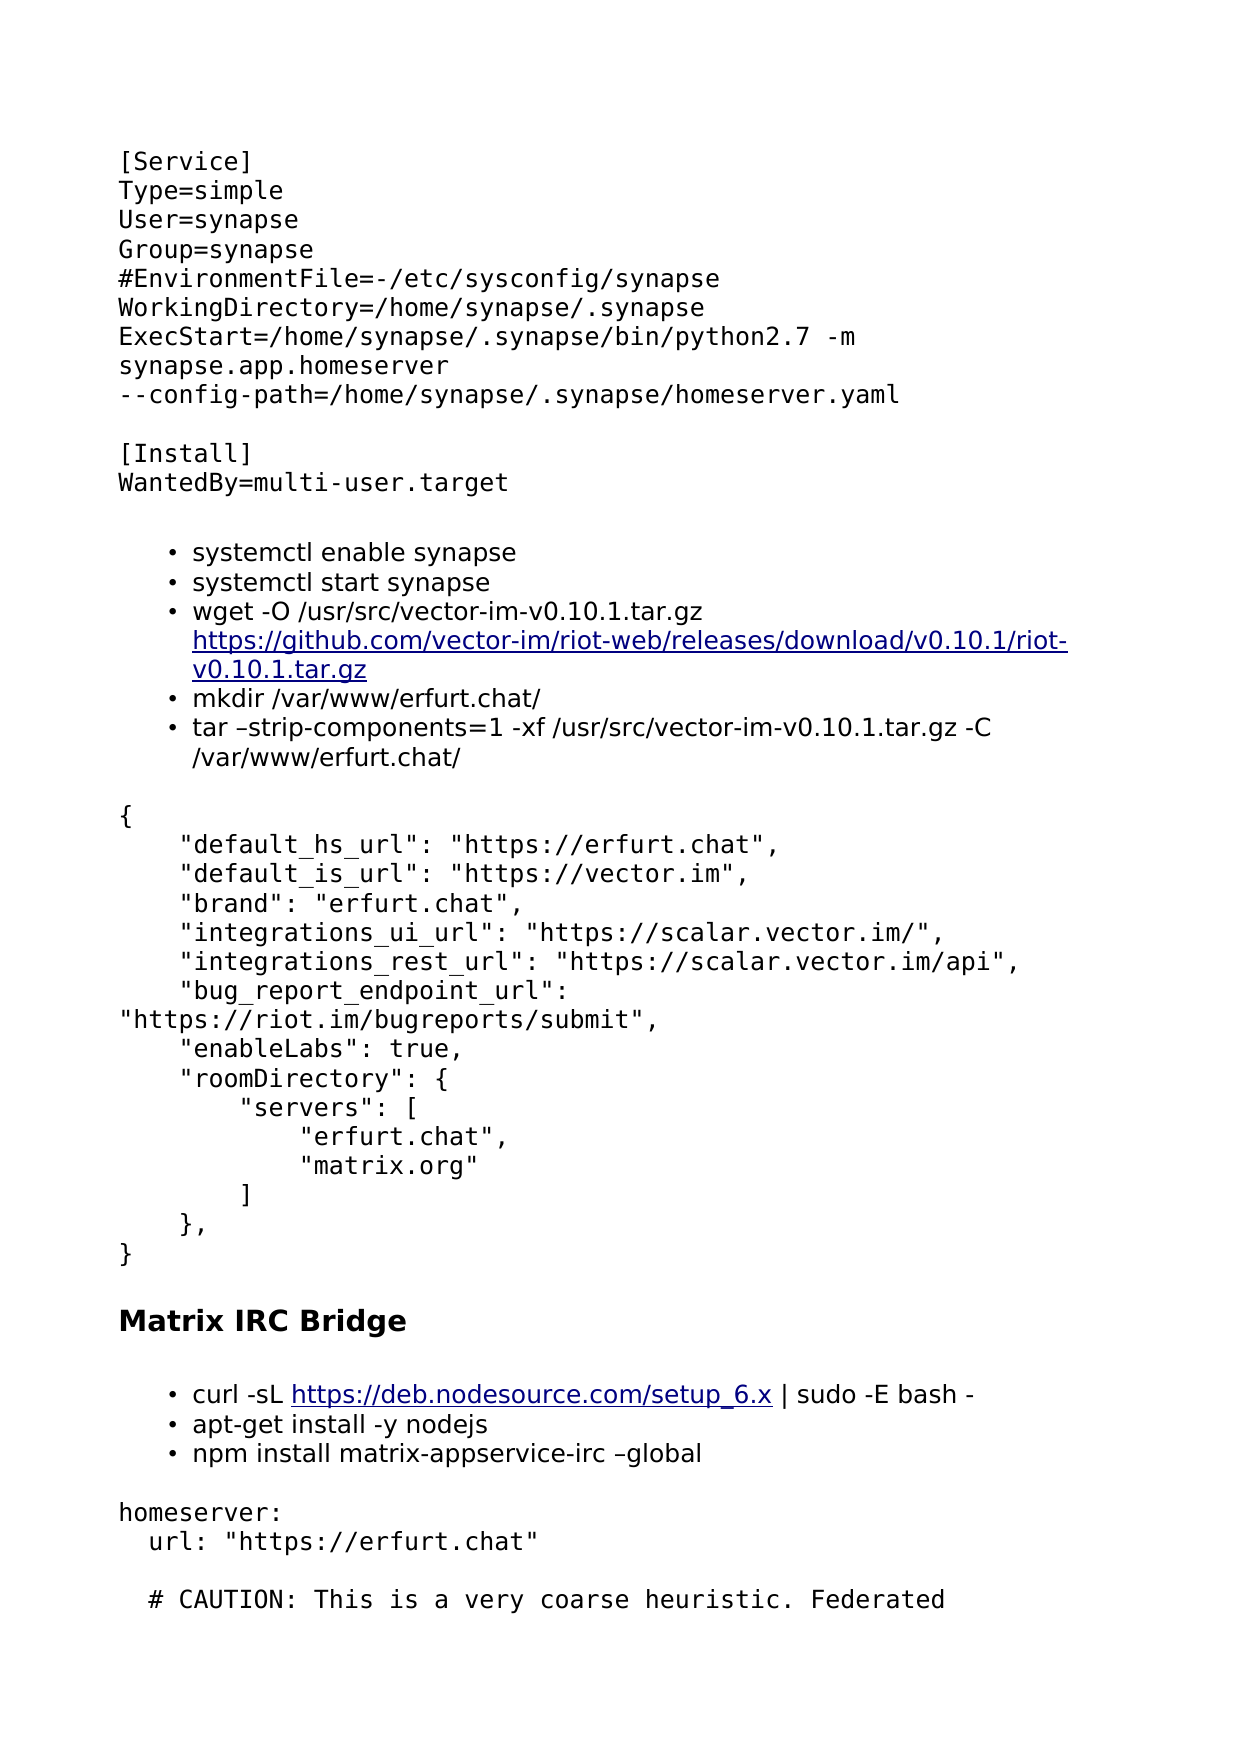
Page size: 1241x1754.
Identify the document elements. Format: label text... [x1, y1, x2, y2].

list npm install matrix-appservice-irc –global [177, 1439, 1122, 1468]
text homeserver: url: "https://erfurt.chat" # CAUTION: This is a very coarse heuristic. Federated [118, 1498, 1122, 1614]
list curl -sL https://deb.nodesource.com/setup_6.x | sudo -E bash - [177, 1381, 1122, 1410]
list systemctl enable synapse [177, 538, 1122, 568]
text [Service] Type=simple User=synapse Group=synapse #EnvironmentFile=-/etc/sysconfig/synapse WorkingDirectory=/home/synapse/.synapse ExecStart=/home/synapse/.synapse/bin/python2.7 -m synapse.app.homeserver --config-path=/home/synapse/.synapse/homeserver.yaml [Install] WantedBy=multi-user.target [118, 118, 1122, 497]
list apt-get install -y nodejs [177, 1410, 1122, 1439]
list systemctl start synapse [177, 568, 1122, 597]
list mkdir /var/www/erfurt.chat/ [177, 684, 1122, 713]
list tar –strip-components=1 -xf /usr/src/vector-im-v0.10.1.tar.gz -C /var/www/erfurt.chat/ [177, 713, 1122, 772]
subtitle Matrix IRC Bridge [118, 1305, 1122, 1339]
text { "default_hs_url": "https://erfurt.chat", "default_is_url": "https://vector.im", "brand": "erfurt.chat", "integrations_ui_url": "https://scalar.vector.im/", "integrations_rest_url": "https://scalar.vector.im/api", "bug_report_endpoint_url": "https://riot.im/bugreports/submit", "enableLabs": true, "roomDirectory": { "servers": [ "erfurt.chat", "matrix.org" ] }, } [118, 801, 1122, 1268]
list wget -O /usr/src/vector-im-v0.10.1.tar.gz https://github.com/vector-im/riot-web/releases/download/v0.10.1/riot-v0.10.1.tar.gz [177, 597, 1122, 684]
